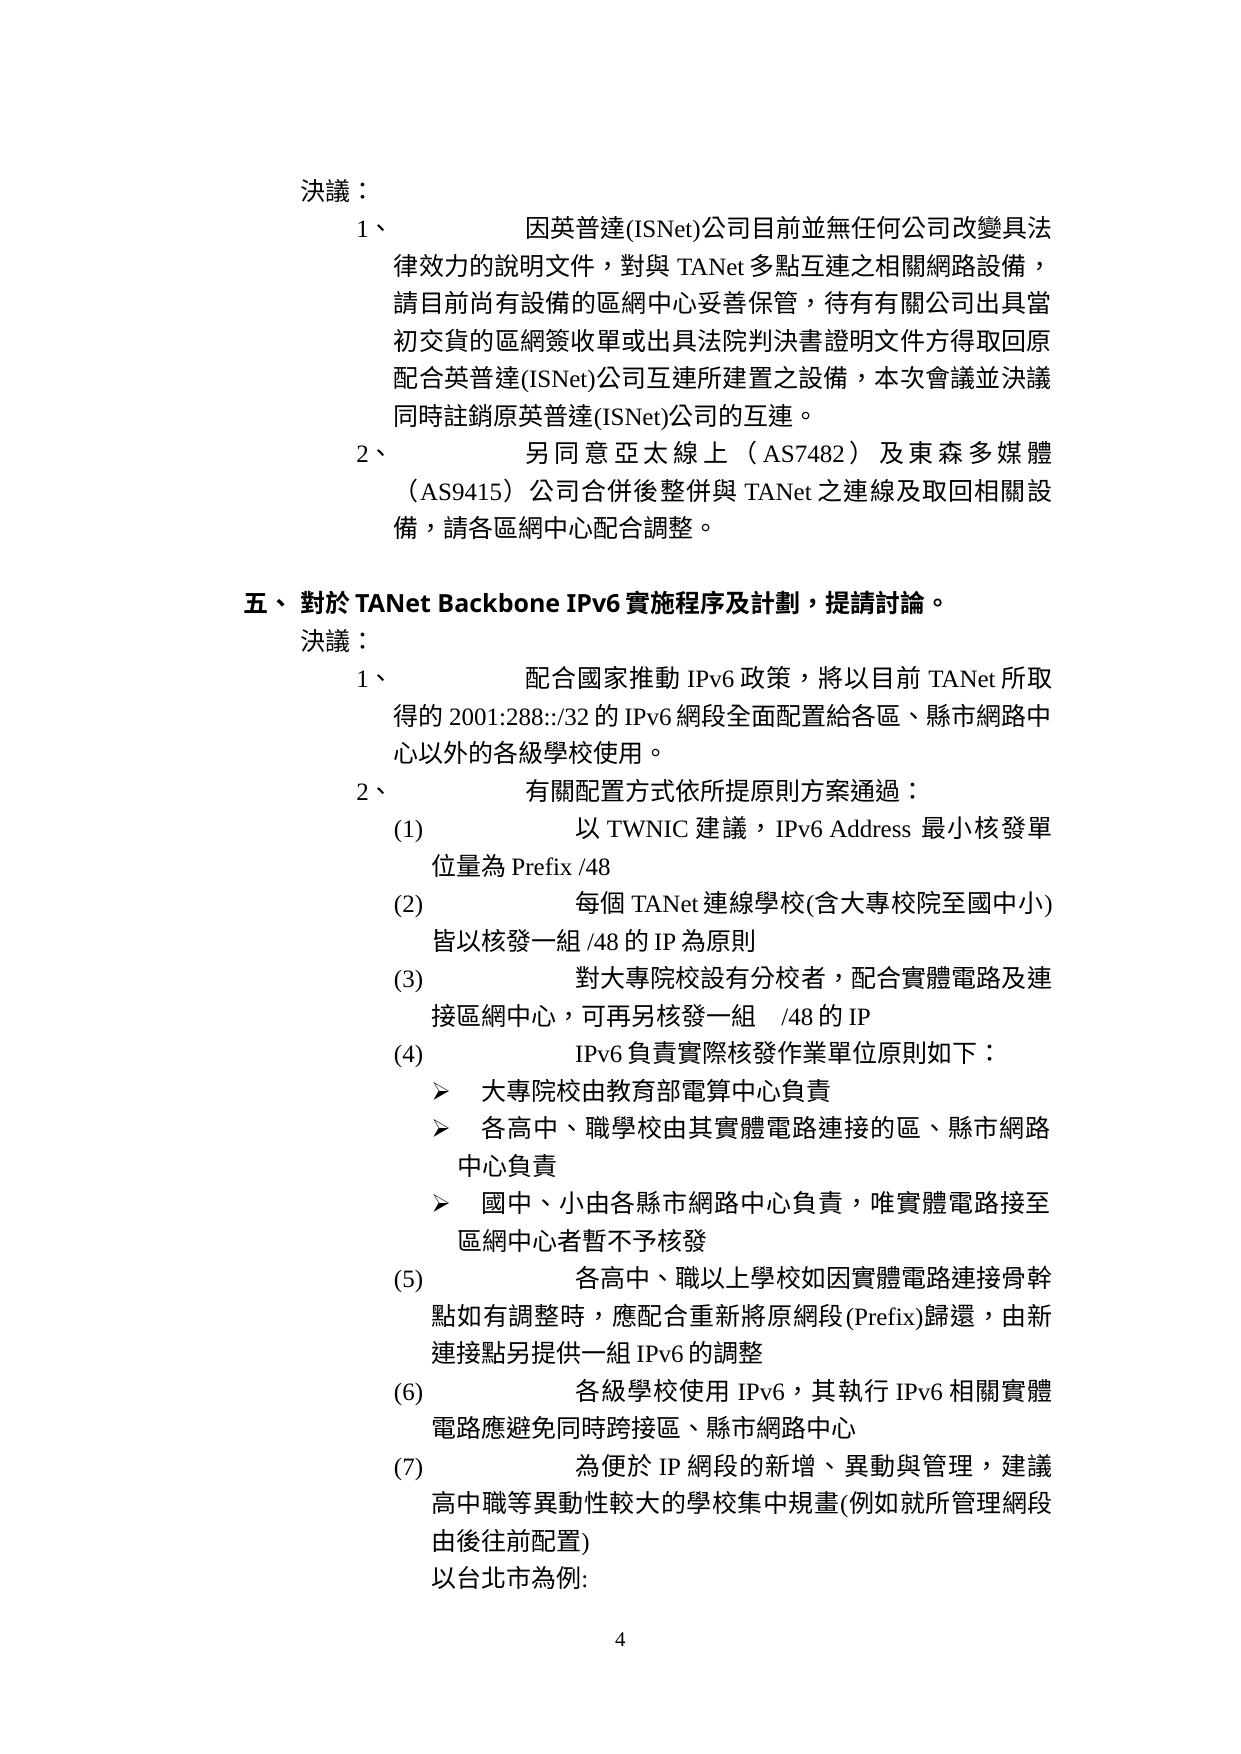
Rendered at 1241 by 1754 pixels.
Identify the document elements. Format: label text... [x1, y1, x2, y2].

text 決議： [300, 164, 1053, 202]
text 決議： [300, 614, 1053, 652]
list 因英普達(ISNet)公司目前並無任何公司改變具法律效力的說明文件，對與TANet多點互連之相關網路設備，請目前尚有設備的區網中心妥善保管，待有有關公司出具當初交貨的區網簽收單或出具法院判決書證明文件方得取回原配合英普達(ISNet)公司互連所建置之設備，本次會議並決議同時註銷原英普達(ISNet)公司的互連。 [356, 202, 1053, 427]
list 大專院校由教育部電算中心負責 [431, 1064, 1053, 1102]
list 為便於IP網段的新增、異動與管理，建議高中職等異動性較大的學校集中規畫(例如就所管理網段由後往前配置) [394, 1439, 1053, 1552]
list 國中、小由各縣市網路中心負責，唯實體電路接至區網中心者暫不予核發 [431, 1177, 1053, 1252]
list 對大專院校設有分校者，配合實體電路及連接區網中心，可再另核發一組 /48的IP [394, 952, 1053, 1027]
list 配合國家推動IPv6政策，將以目前TANet所取得的2001:288::/32的IPv6網段全面配置給各區、縣市網路中心以外的各級學校使用。 [356, 652, 1053, 764]
list 各高中、職以上學校如因實體電路連接骨幹點如有調整時，應配合重新將原網段(Prefix)歸還，由新連接點另提供一組IPv6的調整 [394, 1252, 1053, 1364]
list 另同意亞太線上（AS7482）及東森多媒體（AS9415）公司合併後整併與TANet之連線及取回相關設備，請各區網中心配合調整。 [356, 427, 1053, 539]
list 各級學校使用IPv6，其執行IPv6相關實體電路應避免同時跨接區、縣市網路中心 [394, 1364, 1053, 1439]
list 有關配置方式依所提原則方案通過： [356, 764, 1053, 802]
list 每個TANet連線學校(含大專校院至國中小)皆以核發一組 /48的IP為原則 [394, 877, 1053, 952]
list 各高中、職學校由其實體電路連接的區、縣市網路中心負責 [431, 1102, 1053, 1177]
list IPv6負責實際核發作業單位原則如下： [394, 1027, 1053, 1064]
list 以TWNIC建議，IPv6 Address 最小核發單位量為Prefix /48 [394, 802, 1053, 877]
text 以台北市為例: [431, 1552, 1053, 1589]
list 對於TANet Backbone IPv6實施程序及計劃，提請討論。 [244, 577, 1053, 614]
